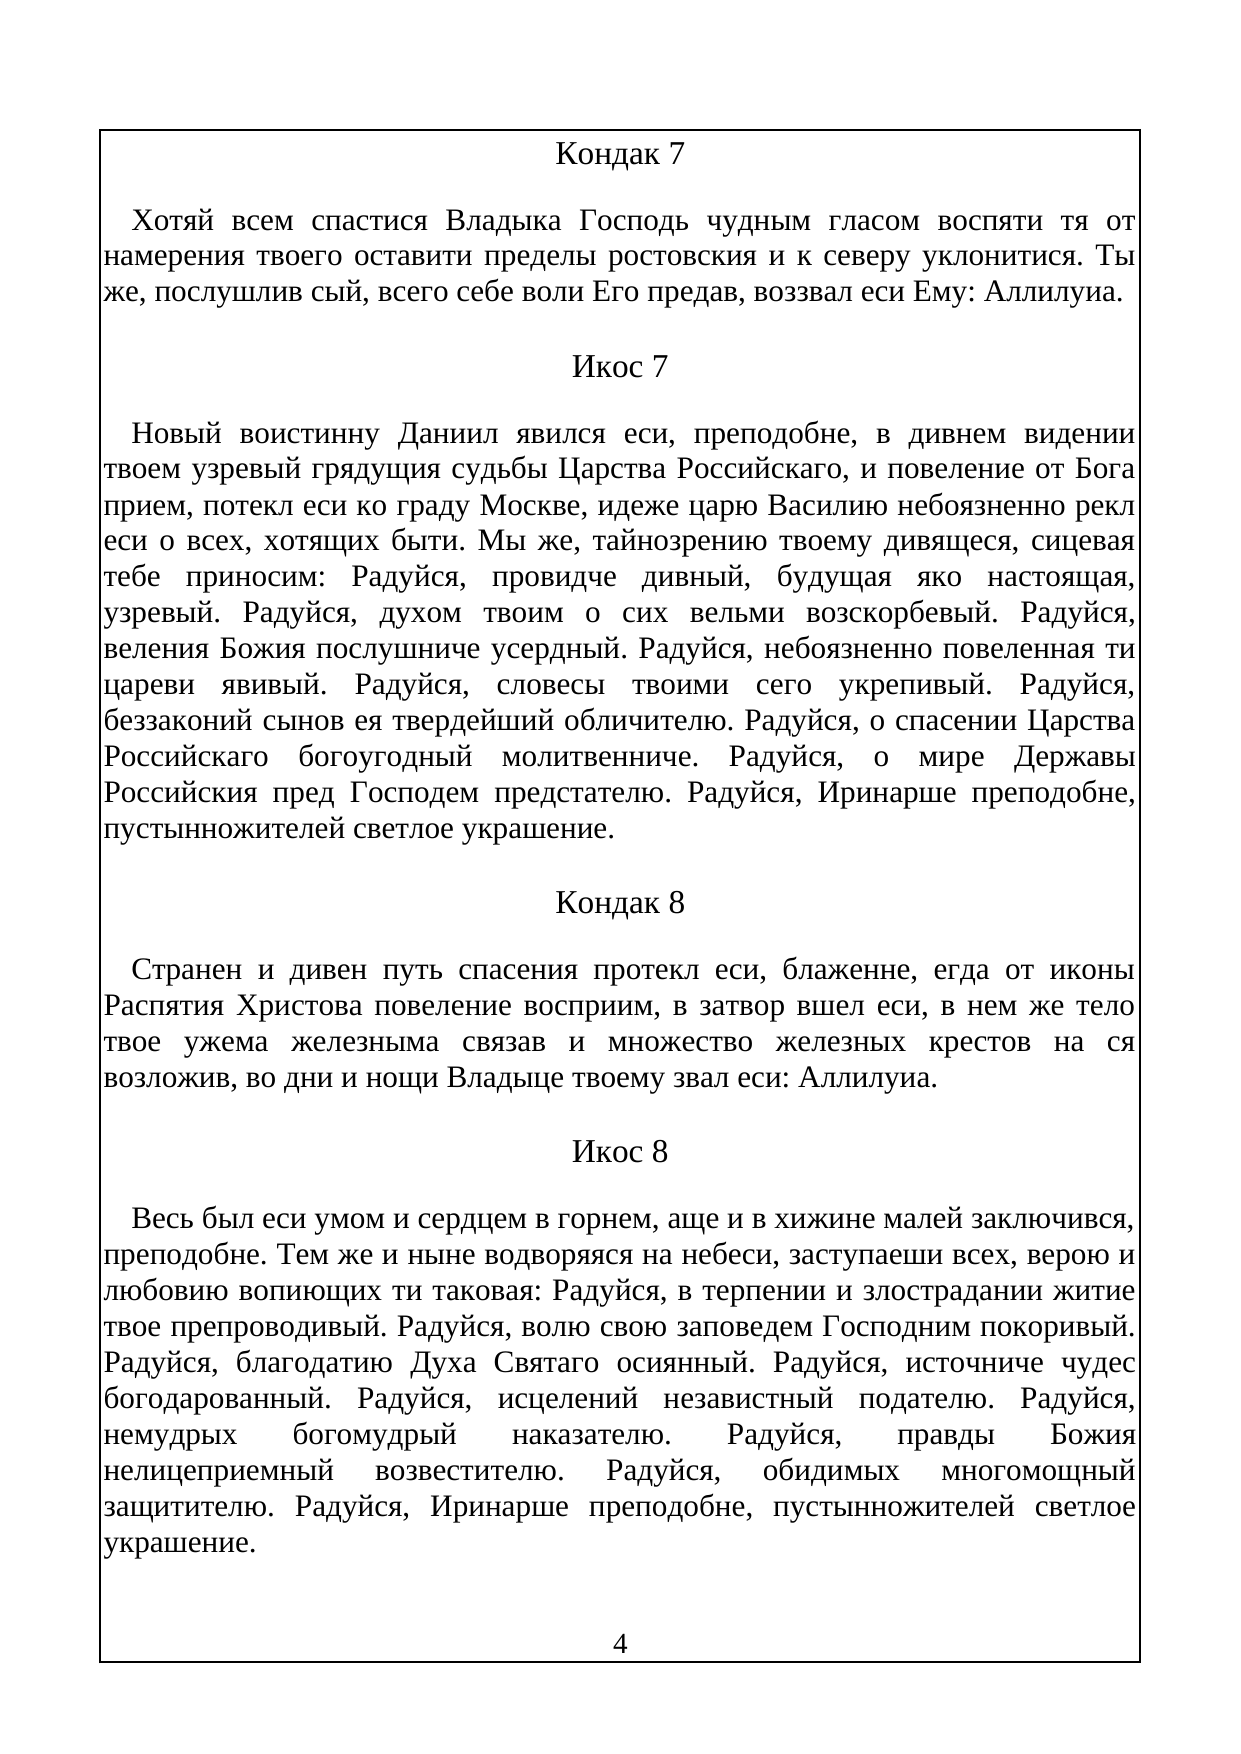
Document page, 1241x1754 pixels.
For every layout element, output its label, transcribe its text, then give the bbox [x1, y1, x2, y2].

subtitle Икос 7 [103, 346, 1137, 384]
text Хотяй всем спастися Владыка Господь чудным гласом воспяти тя от намерения твоего оставити пределы ростовския и к северу уклонитися. Ты же, послушлив сый, всего себе воли Его предав, воззвал еси Ему: Аллилуиа. [103, 201, 1137, 308]
subtitle Икос 8 [103, 1132, 1137, 1170]
subtitle Кондак 7 [103, 133, 1137, 171]
text Весь был еси умом и сердцем в горнем, аще и в хижине малей заключився, преподобне. Тем же и ныне водворяяся на небеси, заступаеши всех, верою и любовию вопиющих ти таковая: Радуйся, в терпении и злострадании житие твое препроводивый. Радуйся, волю свою заповедем Господним покоривый. Радуйся, благодатию Духа Святаго осиянный. Радуйся, источниче чудес богодарованный. Радуйся, исцелений независтный подателю. Радуйся, немудрых богомудрый наказателю. Радуйся, правды Божия нелицеприемный возвестителю. Радуйся, обидимых многомощный защитителю. Радуйся, Иринарше преподобне, пустынножителей светлое украшение. [103, 1199, 1137, 1559]
text Странен и дивен путь спасения протекл еси, блаженне, егда от иконы Распятия Христова повеление восприим, в затвор вшел еси, в нем же тело твое ужема железныма связав и множество железных крестов на ся возложив, во дни и нощи Владыце твоему звал еси: Аллилуиа. [103, 950, 1137, 1094]
text Новый воистинну Даниил явился еси, преподобне, в дивнем видении твоем узревый грядущия судьбы Царства Российскаго, и повеление от Бога прием, потекл еси ко граду Москве, идеже царю Василию небоязненно рекл еси о всех, хотящих быти. Мы же, тайнозрению твоему дивящеся, сицевая тебе приносим: Радуйся, провидче дивный, будущая яко настоящая, узревый. Радуйся, духом твоим о сих вельми возскорбевый. Радуйся, веления Божия послушниче усердный. Радуйся, небоязненно повеленная ти цареви явивый. Радуйся, словесы твоими сего укрепивый. Радуйся, беззаконий сынов ея твердейший обличителю. Радуйся, о спасении Царства Российскаго богоугодный молитвенниче. Радуйся, о мире Державы Российския пред Господем предстателю. Радуйся, Иринарше преподобне, пустынножителей светлое украшение. [103, 414, 1137, 845]
subtitle Кондак 8 [103, 883, 1137, 921]
